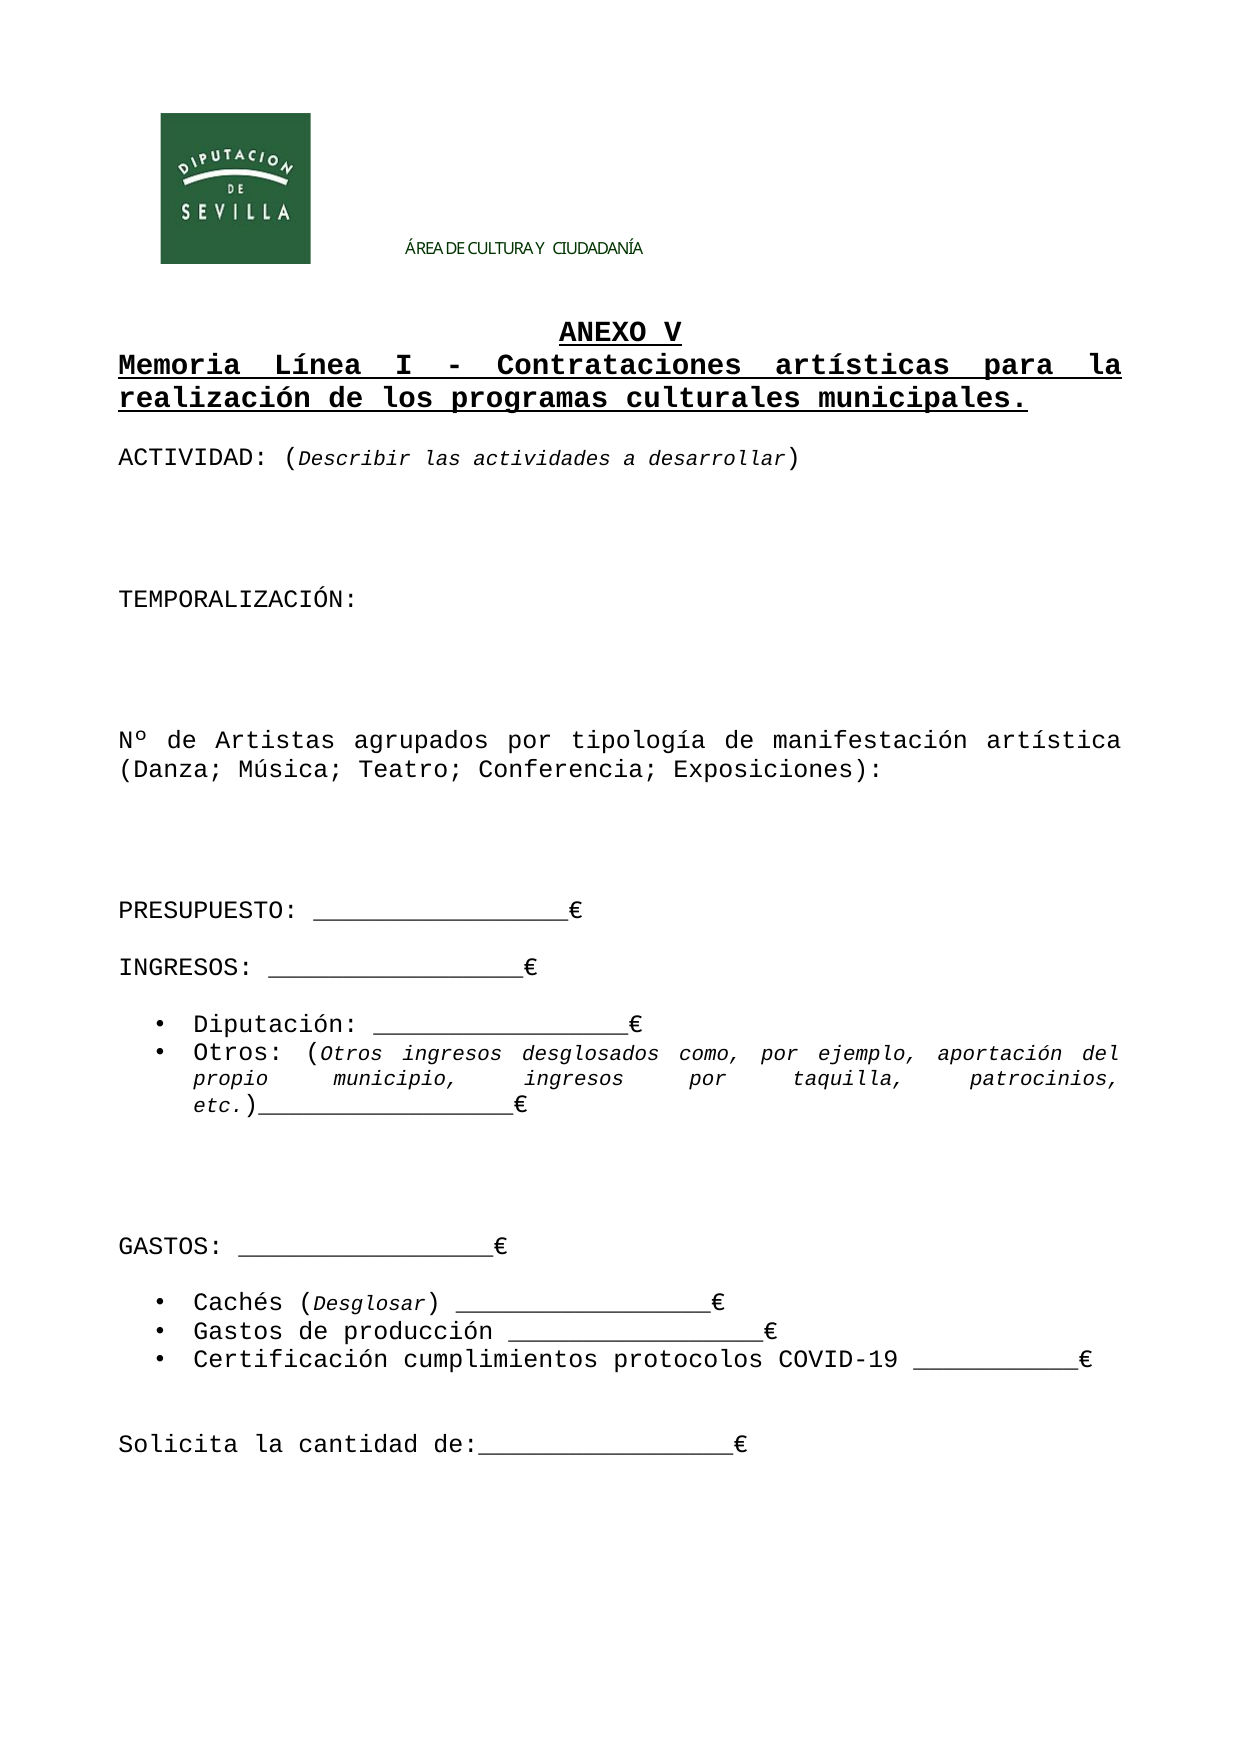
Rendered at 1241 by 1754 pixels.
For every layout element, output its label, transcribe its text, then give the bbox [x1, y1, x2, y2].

text GASTOS: _________________€ [118, 1233, 1122, 1262]
list Gastos de producción _________________€ [156, 1318, 1122, 1347]
text Solicita la cantidad de:_________________€ [118, 1432, 1122, 1460]
picture [160, 113, 311, 264]
list Otros: (Otros ingresos desglosados como, por ejemplo, aportación del propio municipio, ingresos por taquilla, patrocinios, etc.)_________________€ [156, 1040, 1122, 1120]
text PRESUPUESTO: _________________€ [118, 898, 1122, 926]
text Nº de Artistas agrupados por tipología de manifestación artística (Danza; Música; Teatro; Conferencia; Exposiciones): [118, 728, 1122, 785]
text TEMPORALIZACIÓN: [118, 586, 1122, 615]
text ANEXO V [118, 317, 1122, 350]
text Memoria Línea I - Contrataciones artísticas para la [118, 350, 1122, 377]
text ACTIVIDAD: (Describir las actividades a desarrollar) [118, 445, 1122, 473]
list Diputación: _________________€ [156, 1011, 1122, 1040]
text realización de los programas culturales municipales. [118, 379, 1122, 416]
list Cachés (Desglosar) _________________€ [156, 1290, 1122, 1318]
text INGRESOS: _________________€ [118, 955, 1122, 983]
list Certificación cumplimientos protocolos COVID-19 ___________€ [156, 1347, 1122, 1375]
